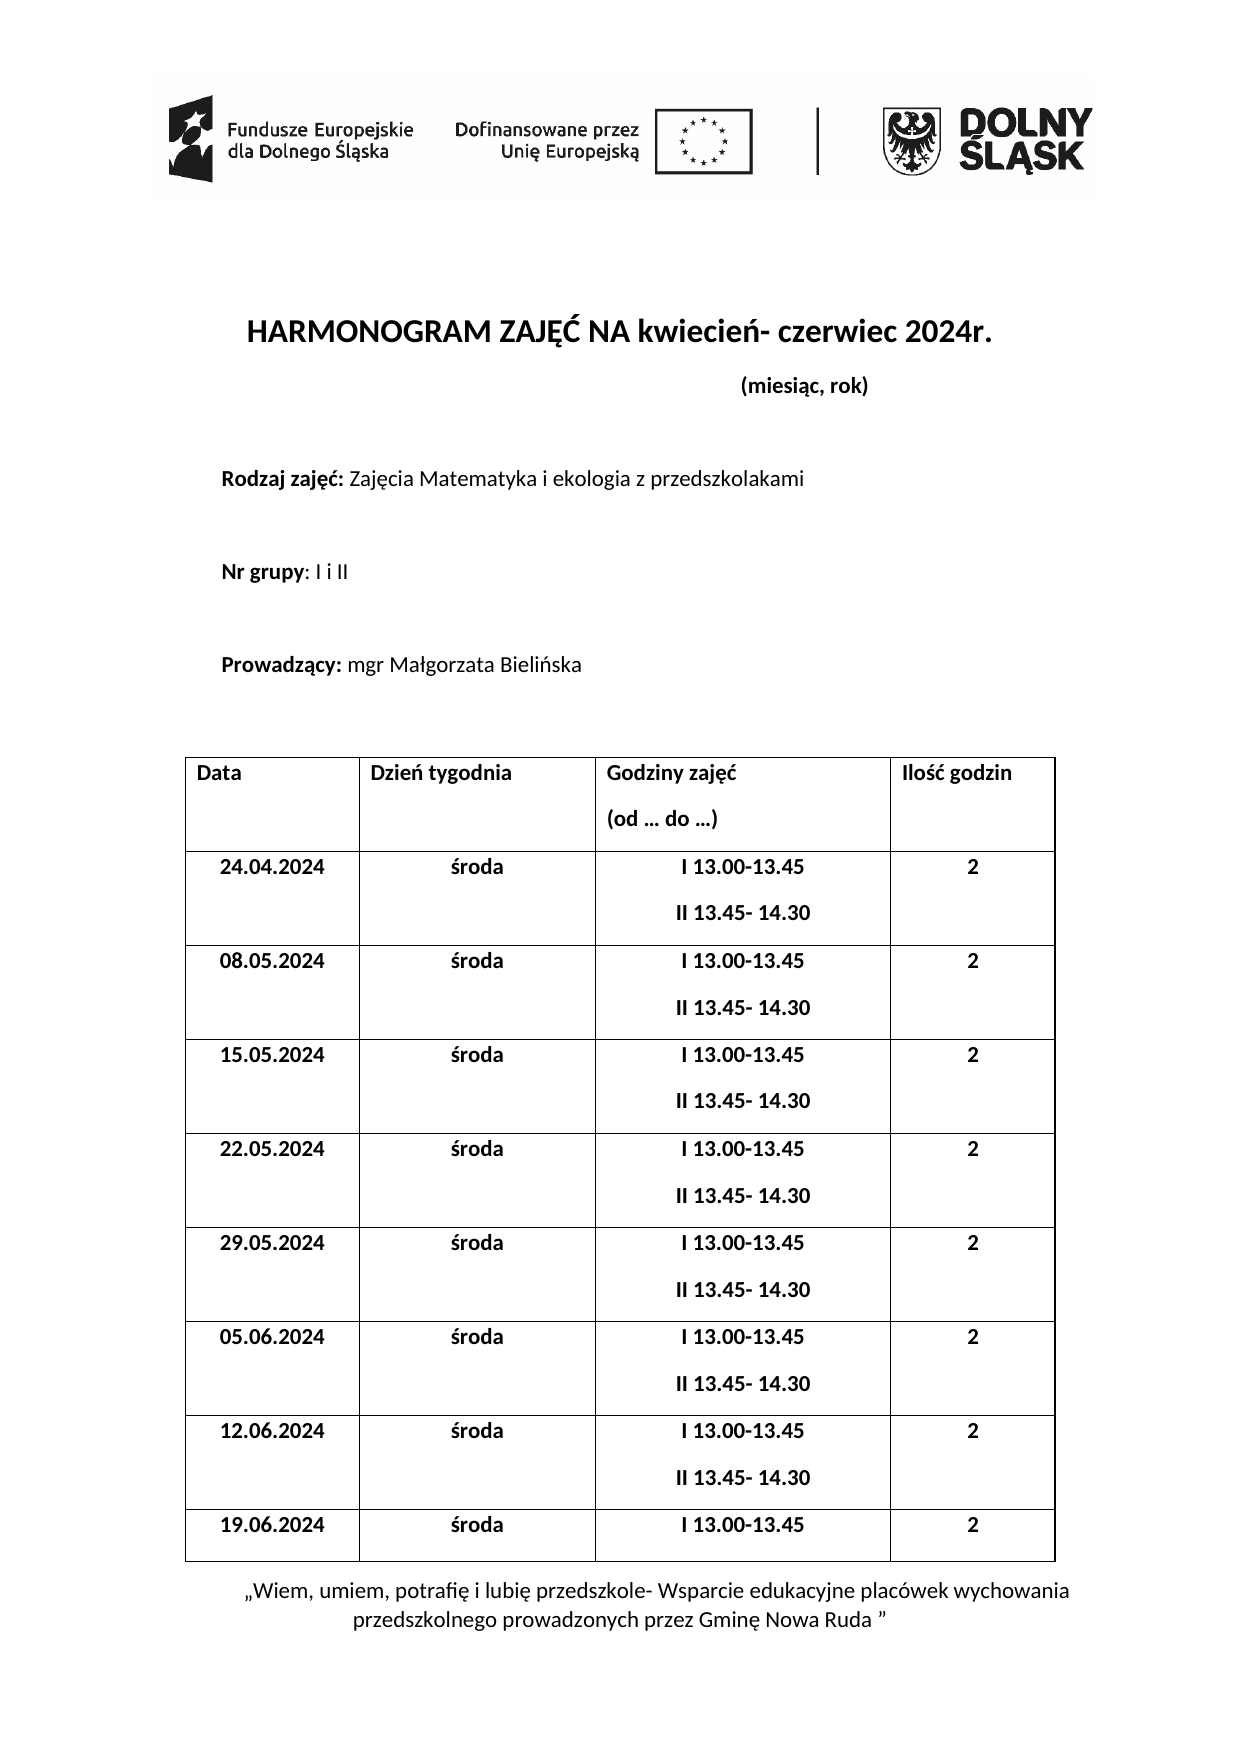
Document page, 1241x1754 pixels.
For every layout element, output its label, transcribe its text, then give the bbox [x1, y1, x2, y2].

table_cell I 13.00-13.45 II 13.45- 14.30 [596, 852, 890, 945]
table_cell 15.05.2024 [186, 1040, 359, 1133]
text Nr grupy: I i II [148, 557, 1093, 585]
table_cell 12.06.2024 [186, 1416, 359, 1509]
table_cell 2 [891, 1510, 1054, 1561]
table_header Dzień tygodnia [360, 758, 595, 851]
table_header Ilość godzin [891, 758, 1054, 851]
table_cell 19.06.2024 [186, 1510, 359, 1561]
table_cell 05.06.2024 [186, 1322, 359, 1415]
table_cell 2 [891, 946, 1054, 1039]
table_cell I 13.00-13.45 II 13.45- 14.30 [596, 1416, 890, 1509]
text Rodzaj zajęć: Zajęcia Matematyka i ekologia z przedszkolakami [148, 464, 1093, 492]
table_cell I 13.00-13.45 II 13.45- 14.30 [596, 946, 890, 1039]
table_cell środa [360, 1416, 595, 1509]
table_cell 2 [891, 1134, 1054, 1227]
table_cell 22.05.2024 [186, 1134, 359, 1227]
table_cell 29.05.2024 [186, 1228, 359, 1321]
table_cell I 13.00-13.45 II 13.45- 14.30 [596, 1040, 890, 1133]
table_cell 08.05.2024 [186, 946, 359, 1039]
table_header Godziny zajęć (od … do …) [596, 758, 890, 851]
table_cell środa [360, 1040, 595, 1133]
text HARMONOGRAM ZAJĘĆ NA kwiecień- czerwiec 2024r. [148, 311, 1093, 351]
table_cell 24.04.2024 [186, 852, 359, 945]
table_cell I 13.00-13.45 II 13.45- 14.30 [596, 1228, 890, 1321]
table_cell 2 [891, 1322, 1054, 1415]
table_cell środa [360, 1510, 595, 1561]
picture [147, 73, 1093, 204]
table_cell 2 [891, 1228, 1054, 1321]
table_cell I 13.00-13.45 II 13.45- 14.30 [596, 1134, 890, 1227]
table_cell 2 [891, 1416, 1054, 1509]
table_cell I 13.00-13.45 [596, 1510, 890, 1561]
text Prowadzący: mgr Małgorzata Bielińska [148, 650, 1093, 678]
table_cell środa [360, 1228, 595, 1321]
table_cell środa [360, 852, 595, 945]
table_cell 2 [891, 1040, 1054, 1133]
table_header Data [186, 758, 359, 851]
table_cell 2 [891, 852, 1054, 945]
table_cell środa [360, 1134, 595, 1227]
table_cell środa [360, 1322, 595, 1415]
text (miesiąc, rok) [148, 371, 1093, 399]
table_cell środa [360, 946, 595, 1039]
table_cell I 13.00-13.45 II 13.45- 14.30 [596, 1322, 890, 1415]
